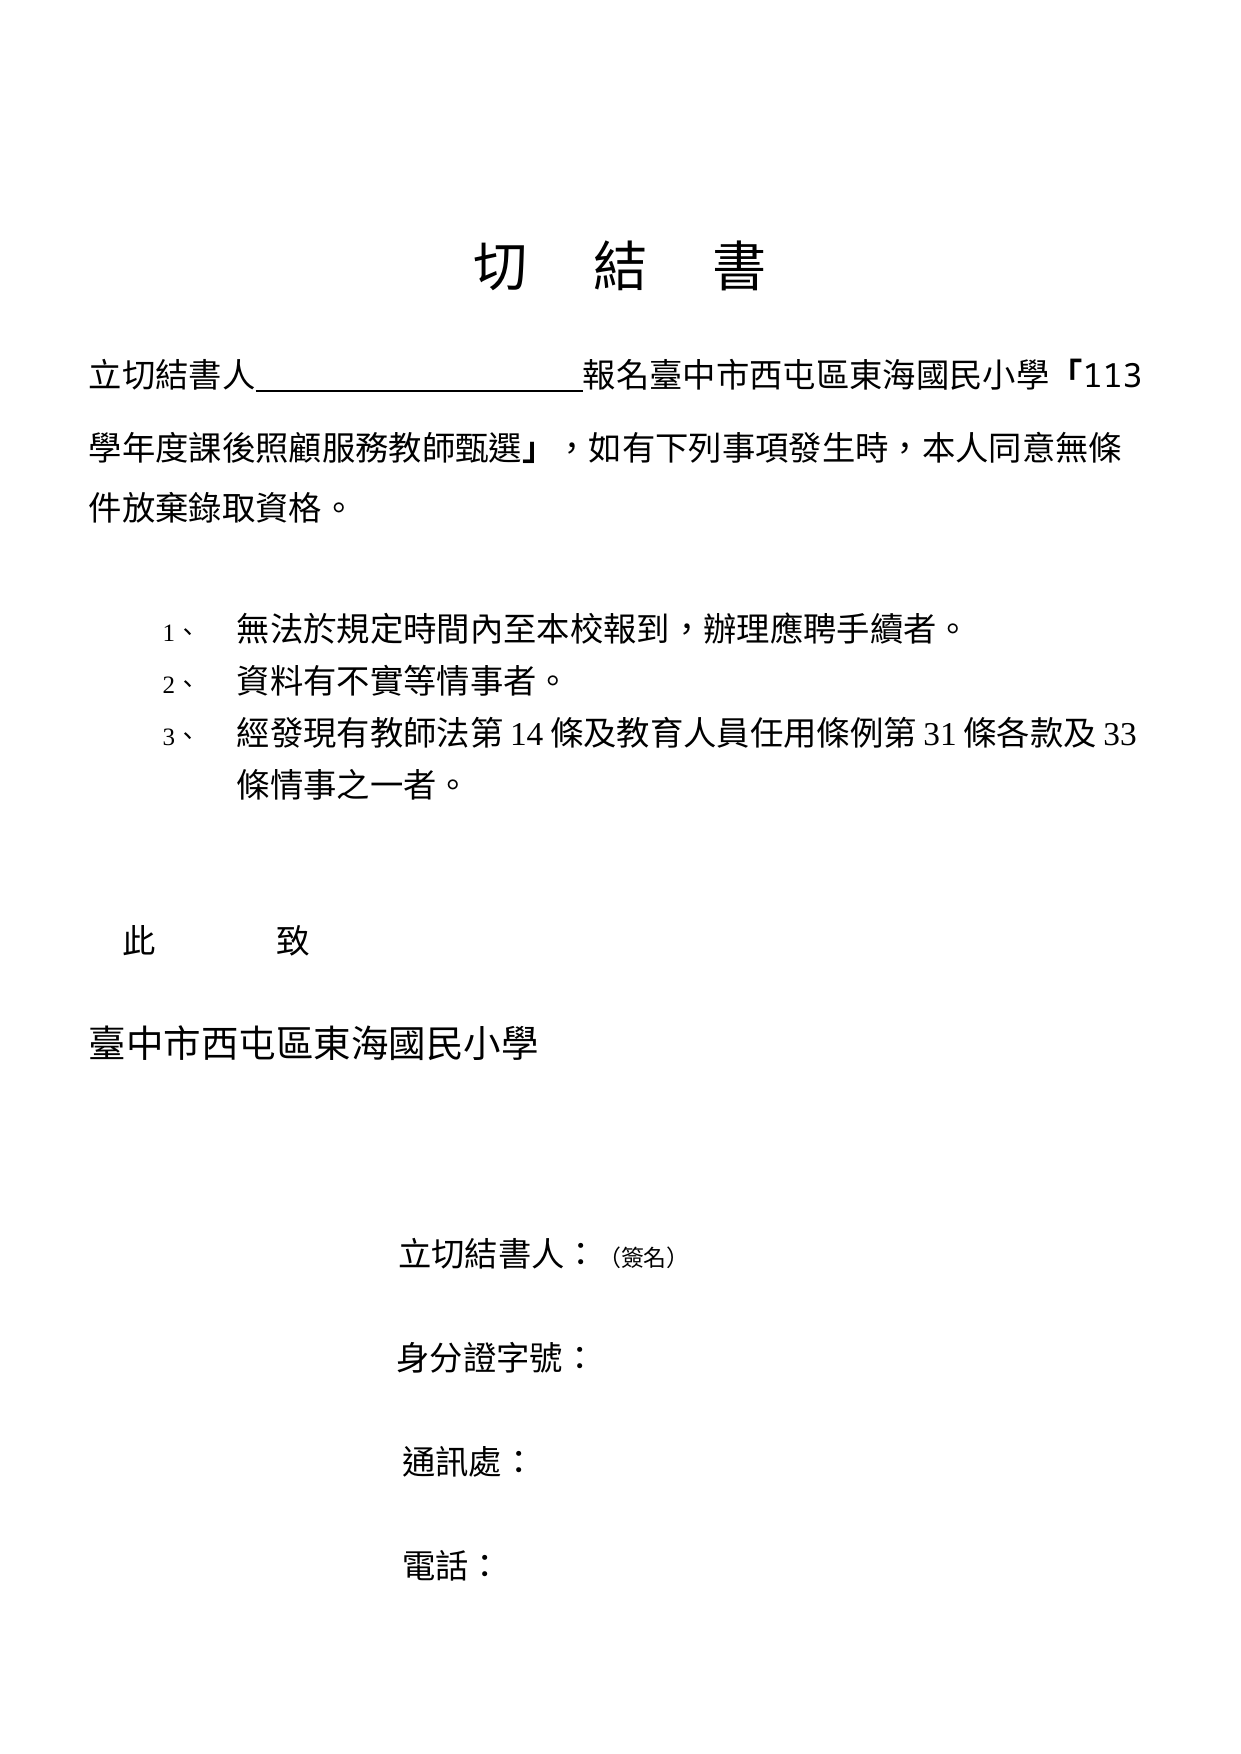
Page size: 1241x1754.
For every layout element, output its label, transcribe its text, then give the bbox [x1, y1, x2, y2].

list 經發現有教師法第14條及教育人員任用條例第31條各款及33條情事之一者。 [162, 704, 1152, 808]
text 立切結書人：（簽名） [89, 1224, 1152, 1277]
list 資料有不實等情事者。 [162, 652, 1152, 704]
text 此 致 [89, 912, 1152, 964]
text 身分證字號： [89, 1329, 1152, 1381]
text 電話： [89, 1537, 1152, 1589]
text 臺中市西屯區東海國民小學 [89, 1016, 1152, 1068]
text 立切結書人 報名臺中市西屯區東海國民小學「113學年度課後照顧服務教師甄選」，如有下列事項發生時，本人同意無條件放棄錄取資格。 [89, 349, 1152, 528]
text 通訊處： [89, 1433, 1152, 1485]
list 無法於規定時間內至本校報到，辦理應聘手續者。 [162, 599, 1152, 652]
text 切 結 書 [89, 245, 1152, 297]
